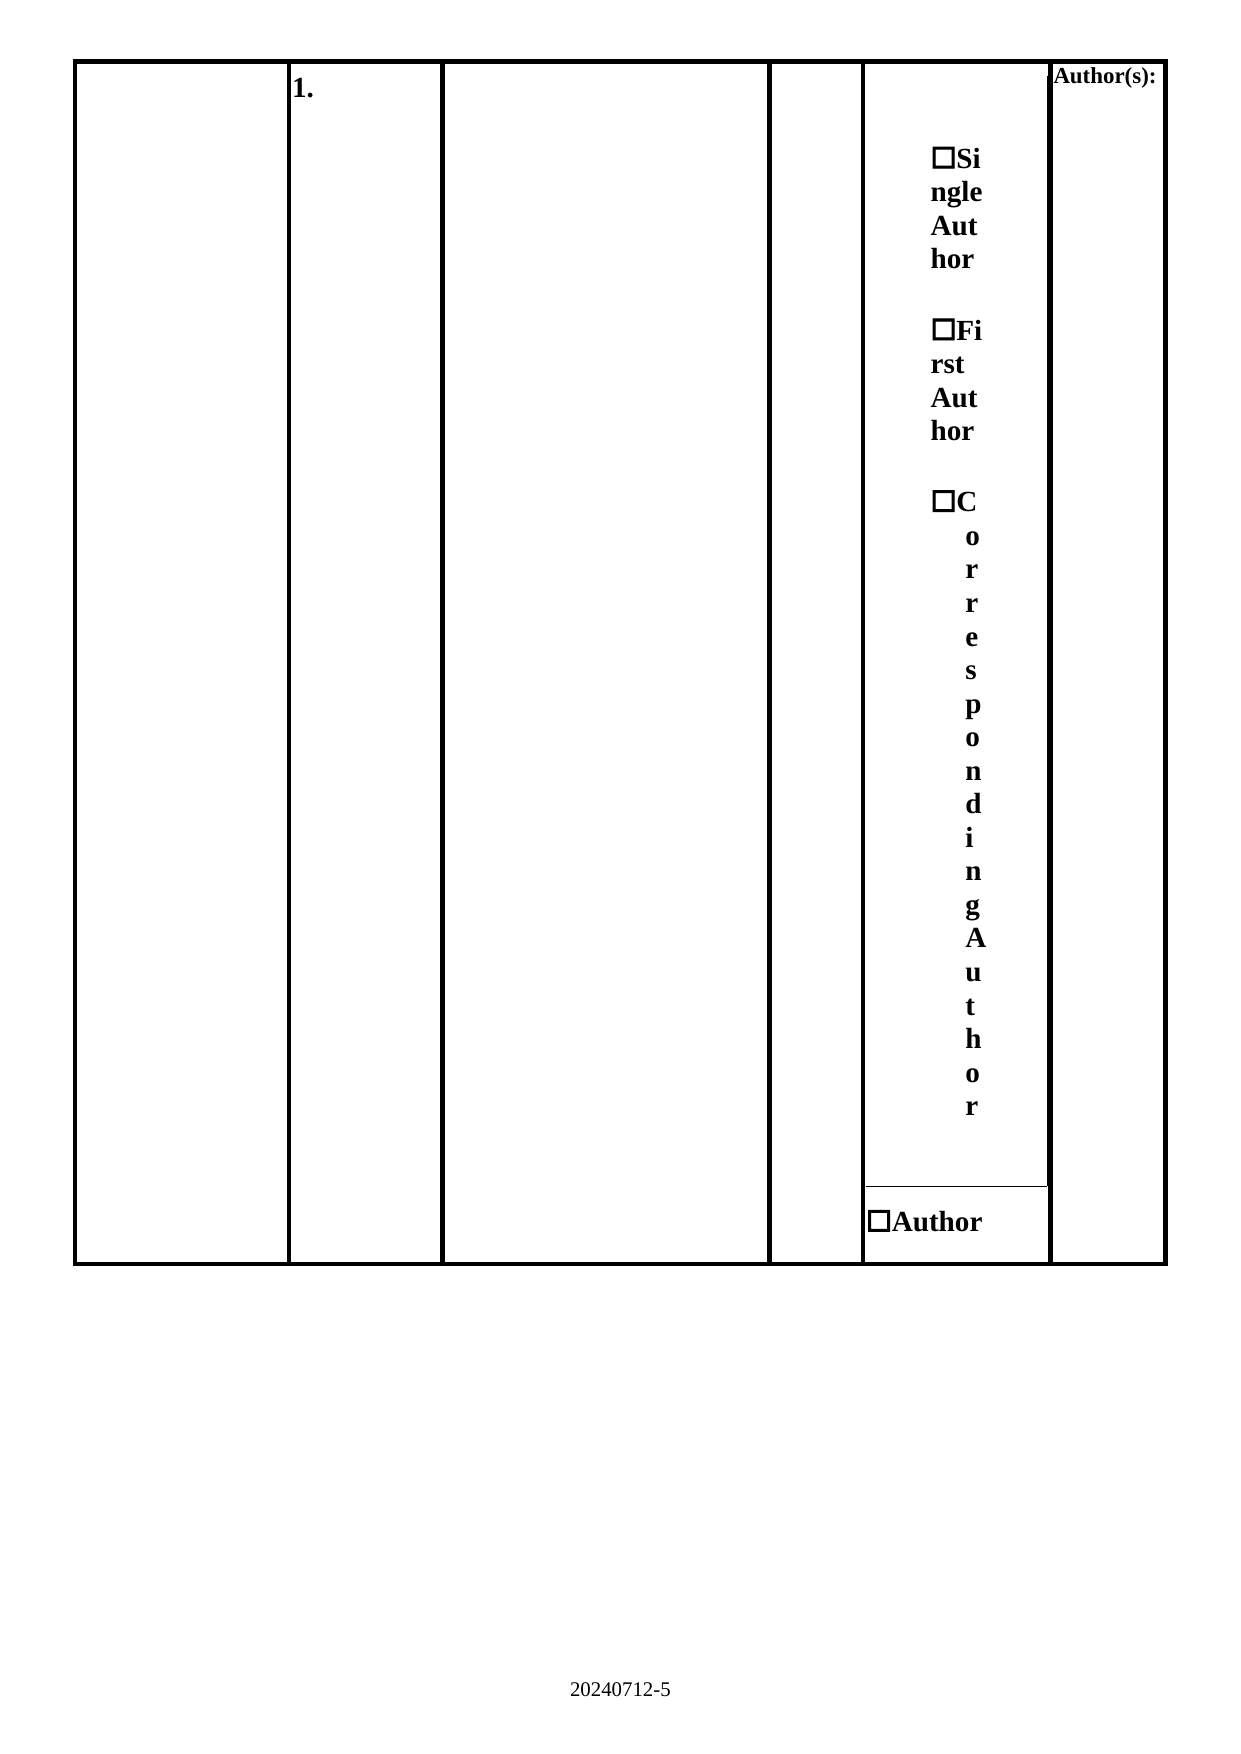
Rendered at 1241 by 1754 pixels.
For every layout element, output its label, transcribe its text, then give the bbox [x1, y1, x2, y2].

table_cell [445, 64, 767, 1261]
table_cell 1. [291, 64, 440, 1261]
table_cell Author(s): [1053, 64, 1163, 1261]
table_cell [77, 64, 287, 1261]
table_cell [772, 64, 861, 1261]
table_cell Single Author First Author Corresponding Author Author [865, 64, 1048, 1261]
